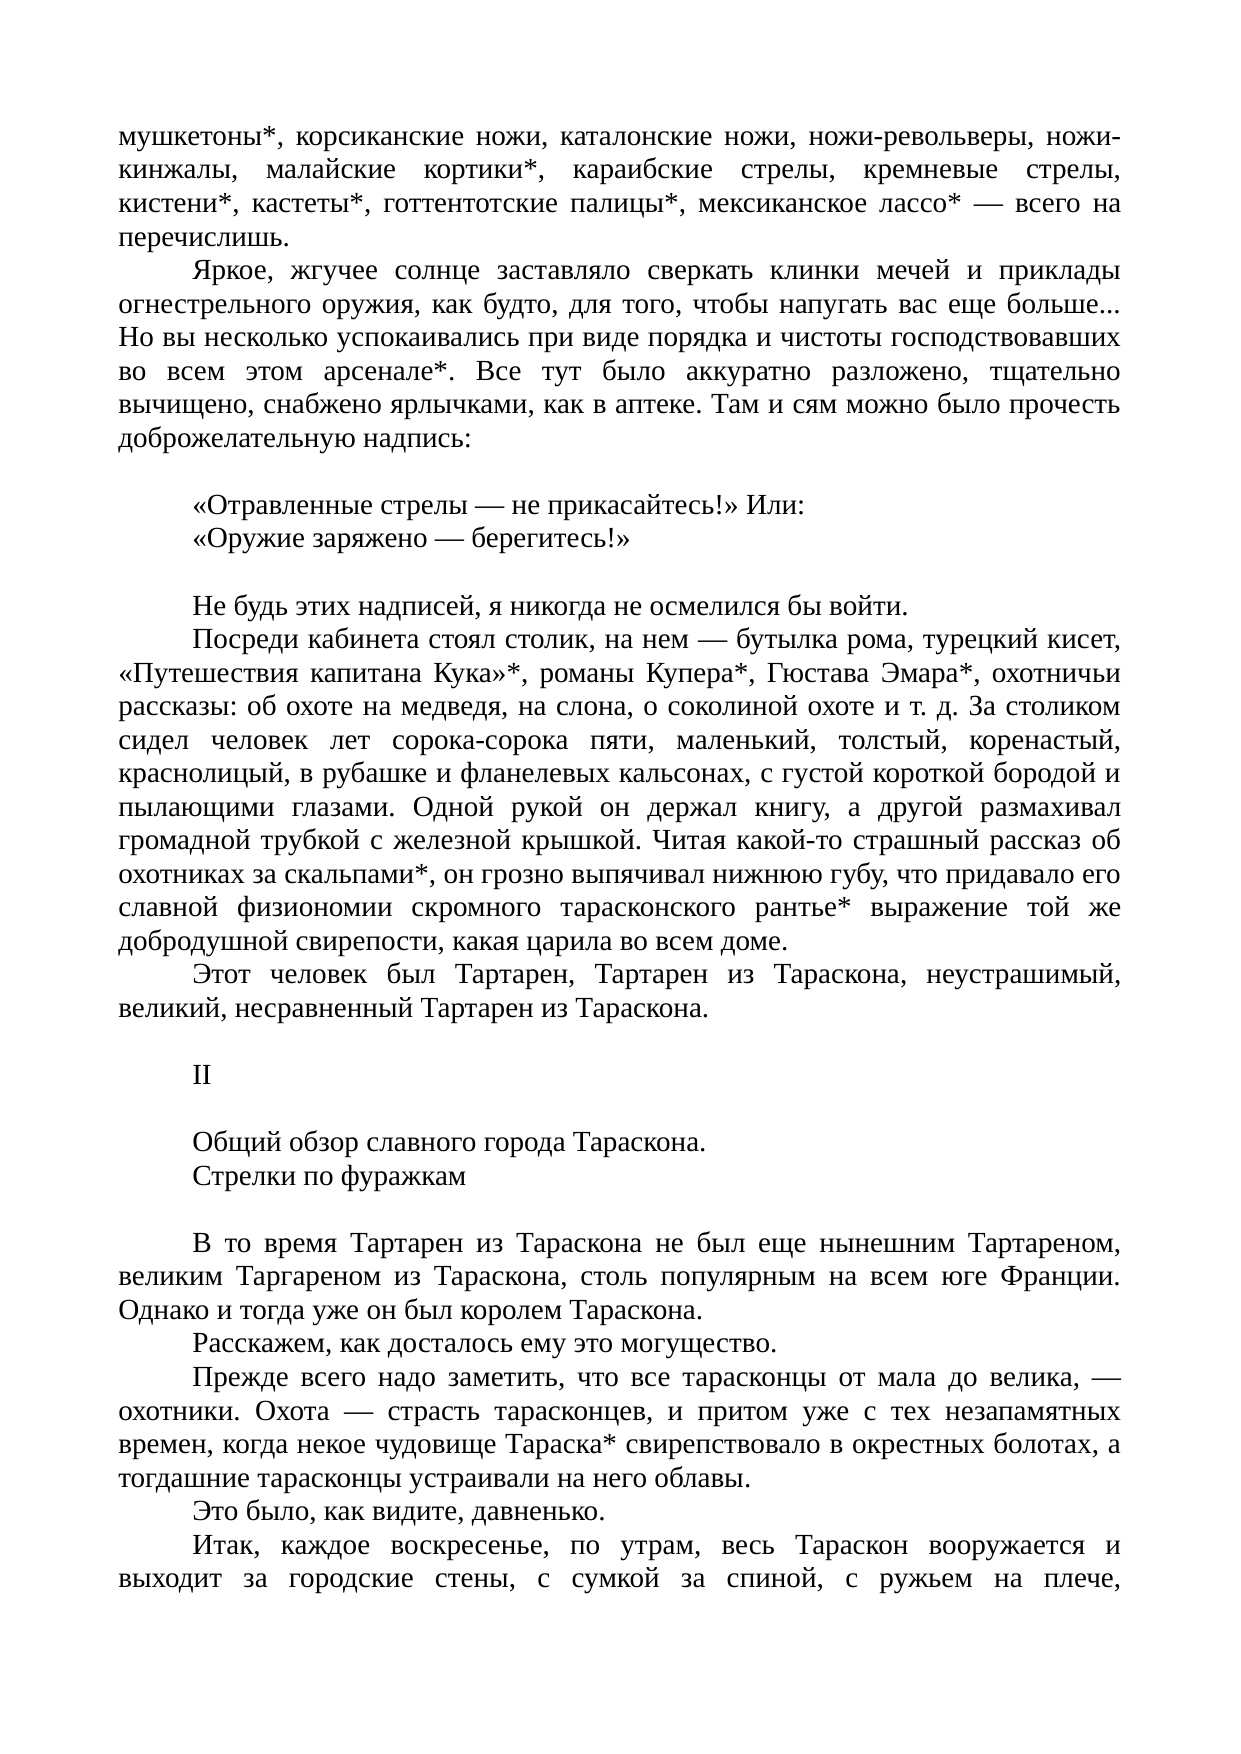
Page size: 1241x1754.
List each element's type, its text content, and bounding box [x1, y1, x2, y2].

text Яркое, жгучее солнце заставляло сверкать клинки мечей и приклады огнестрельного оружия, как будто, для того, чтобы напугать вас еще больше... Но вы несколько успокаивались при виде порядка и чистоты господствовавших во всем этом арсенале*. Все тут было аккуратно разложено, тщательно вычищено, снабжено ярлычками, как в аптеке. Там и сям можно было прочесть доброжелательную надпись: [118, 252, 1122, 453]
text Стрелки по фуражкам [118, 1158, 1122, 1191]
text Не будь этих надписей, я никогда не осмелился бы войти. [118, 588, 1122, 621]
text Расскажем, как досталось ему это могущество. [118, 1326, 1122, 1359]
text Общий обзор славного города Тараскона. [118, 1124, 1122, 1158]
text Этот человек был Тартарен, Тартарен из Тараскона, неустрашимый, великий, несравненный Тартарен из Тараскона. [118, 957, 1122, 1024]
text мушкетоны*, корсиканские ножи, каталонские ножи, ножи-револьверы, ножи-кинжалы, малайские кортики*, караибские стрелы, кремневые стрелы, кистени*, кастеты*, готтентотские палицы*, мексиканское лассо* — всего на перечислишь. [118, 118, 1122, 252]
text «Отравленные стрелы — не прикасайтесь!» Или: [118, 487, 1122, 521]
text В то время Тартарен из Тараскона не был еще нынешним Тартареном, великим Таргареном из Тараскона, столь популярным на всем юге Франции. Однако и тогда уже он был королем Тараскона. [118, 1225, 1122, 1326]
text Итак, каждое воскресенье, по утрам, весь Тараскон вооружается и выходит за городские стены, с сумкой за спиной, с ружьем на плече, [118, 1527, 1122, 1594]
text II [118, 1057, 1122, 1091]
text Прежде всего надо заметить, что все тарасконцы от мала до велика, — охотники. Охота — страсть тарасконцев, и притом уже с тех незапамятных времен, когда некое чудовище Тараска* свирепствовало в окрестных болотах, а тогдашние тарасконцы устраивали на него облавы. [118, 1359, 1122, 1493]
text «Оружие заряжено — берегитесь!» [118, 521, 1122, 554]
text Это было, как видите, давненько. [118, 1493, 1122, 1527]
text Посреди кабинета стоял столик, на нем — бутылка рома, турецкий кисет, «Путешествия капитана Кука»*, романы Купера*, Гюстава Эмара*, охотничьи рассказы: об охоте на медведя, на слона, о соколиной охоте и т. д. За столиком сидел человек лет сорока-сорока пяти, маленький, толстый, коренастый, краснолицый, в рубашке и фланелевых кальсонах, с густой короткой бородой и пылающими глазами. Одной рукой он держал книгу, а другой размахивал громадной трубкой с железной крышкой. Читая какой-то страшный рассказ об охотниках за скальпами*, он грозно выпячивал нижнюю губу, что придавало его славной физиономии скромного тарасконского рантье* выражение той же добродушной свирепости, какая царила во всем доме. [118, 621, 1122, 957]
